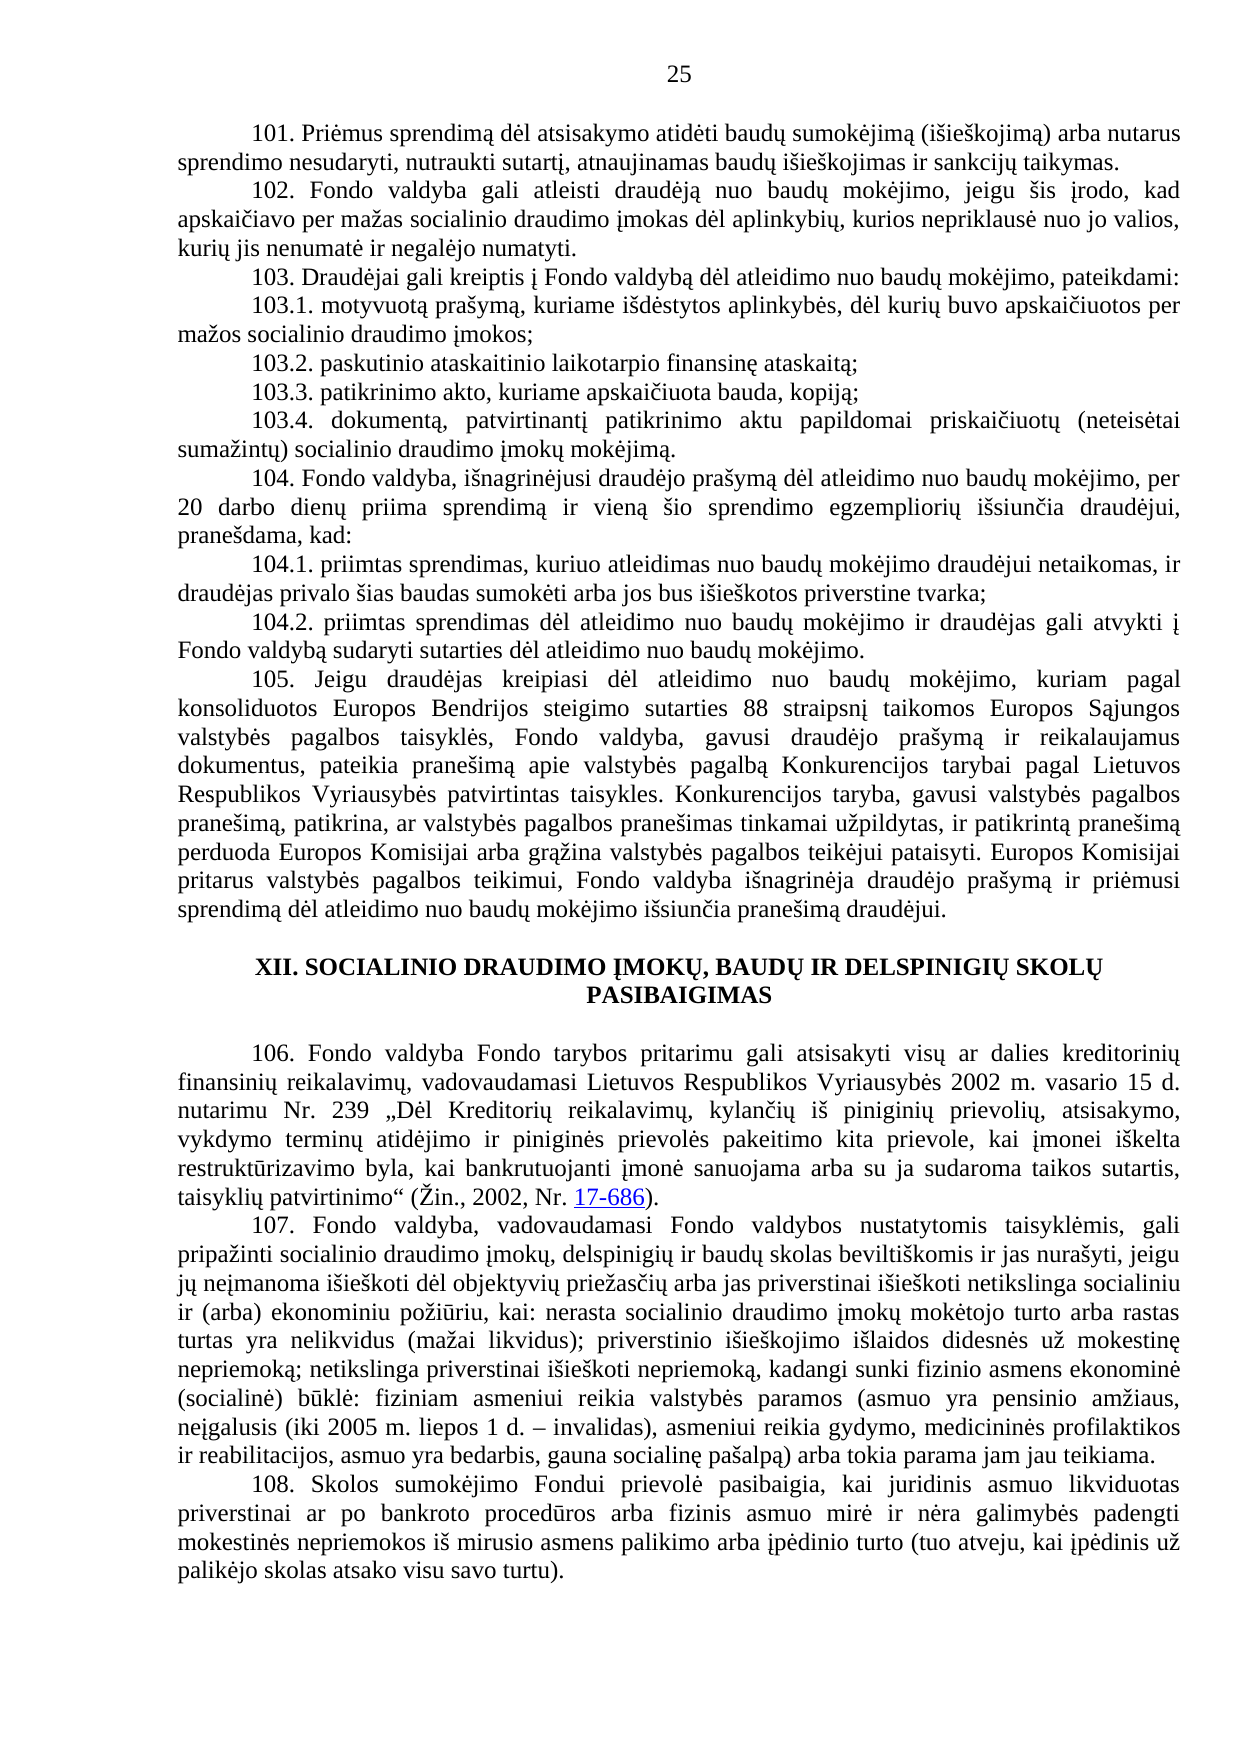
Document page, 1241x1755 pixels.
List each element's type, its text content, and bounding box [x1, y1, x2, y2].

text 103. Draudėjai gali kreiptis į Fondo valdybą dėl atleidimo nuo baudų mokėjimo, pateikdami: [177, 262, 1181, 291]
text XII. SOCIALINIO DRAUDIMO ĮMOKŲ, BAUDŲ IR DELSPINIGIŲ SKOLŲ PASIBAIGIMAS [177, 952, 1181, 1009]
text 101. Priėmus sprendimą dėl atsisakymo atidėti baudų sumokėjimą (išieškojimą) arba nutarus sprendimo nesudaryti, nutraukti sutartį, atnaujinamas baudų išieškojimas ir sankcijų taikymas. [177, 118, 1181, 176]
text 104.2. priimtas sprendimas dėl atleidimo nuo baudų mokėjimo ir draudėjas gali atvykti į Fondo valdybą sudaryti sutarties dėl atleidimo nuo baudų mokėjimo. [177, 607, 1181, 664]
text 104.1. priimtas sprendimas, kuriuo atleidimas nuo baudų mokėjimo draudėjui netaikomas, ir draudėjas privalo šias baudas sumokėti arba jos bus išieškotos priverstine tvarka; [177, 549, 1181, 607]
text 108. Skolos sumokėjimo Fondui prievolė pasibaigia, kai juridinis asmuo likviduotas priverstinai ar po bankroto procedūros arba fizinis asmuo mirė ir nėra galimybės padengti mokestinės nepriemokos iš mirusio asmens palikimo arba įpėdinio turto (tuo atveju, kai įpėdinis už palikėjo skolas atsako visu savo turtu). [177, 1469, 1181, 1584]
text 103.2. paskutinio ataskaitinio laikotarpio finansinę ataskaitą; [177, 348, 1181, 377]
text 103.1. motyvuotą prašymą, kuriame išdėstytos aplinkybės, dėl kurių buvo apskaičiuotos per mažos socialinio draudimo įmokos; [177, 291, 1181, 348]
text 103.3. patikrinimo akto, kuriame apskaičiuota bauda, kopiją; [177, 377, 1181, 406]
text 106. Fondo valdyba Fondo tarybos pritarimu gali atsisakyti visų ar dalies kreditorinių finansinių reikalavimų, vadovaudamasi Lietuvos Respublikos Vyriausybės 2002 m. vasario 15 d. nutarimu Nr. 239 „Dėl Kreditorių reikalavimų, kylančių iš piniginių prievolių, atsisakymo, vykdymo terminų atidėjimo ir piniginės prievolės pakeitimo kita prievole, kai įmonei iškelta restruktūrizavimo byla, kai bankrutuojanti įmonė sanuojama arba su ja sudaroma taikos sutartis, taisyklių patvirtinimo“ (Žin., 2002, Nr. 17-686). [177, 1038, 1181, 1211]
text 103.4. dokumentą, patvirtinantį patikrinimo aktu papildomai priskaičiuotų (neteisėtai sumažintų) socialinio draudimo įmokų mokėjimą. [177, 406, 1181, 463]
text 104. Fondo valdyba, išnagrinėjusi draudėjo prašymą dėl atleidimo nuo baudų mokėjimo, per 20 darbo dienų priima sprendimą ir vieną šio sprendimo egzempliorių išsiunčia draudėjui, pranešdama, kad: [177, 463, 1181, 549]
text 102. Fondo valdyba gali atleisti draudėją nuo baudų mokėjimo, jeigu šis įrodo, kad apskaičiavo per mažas socialinio draudimo įmokas dėl aplinkybių, kurios nepriklausė nuo jo valios, kurių jis nenumatė ir negalėjo numatyti. [177, 176, 1181, 262]
text 107. Fondo valdyba, vadovaudamasi Fondo valdybos nustatytomis taisyklėmis, gali pripažinti socialinio draudimo įmokų, delspinigių ir baudų skolas beviltiškomis ir jas nurašyti, jeigu jų neįmanoma išieškoti dėl objektyvių priežasčių arba jas priverstinai išieškoti netikslinga socialiniu ir (arba) ekonominiu požiūriu, kai: nerasta socialinio draudimo įmokų mokėtojo turto arba rastas turtas yra nelikvidus (mažai likvidus); priverstinio išieškojimo išlaidos didesnės už mokestinę nepriemoką; netikslinga priverstinai išieškoti nepriemoką, kadangi sunki fizinio asmens ekonominė (socialinė) būklė: fiziniam asmeniui reikia valstybės paramos (asmuo yra pensinio amžiaus, neįgalusis (iki 2005 m. liepos 1 d. – invalidas), asmeniui reikia gydymo, medicininės profilaktikos ir reabilitacijos, asmuo yra bedarbis, gauna socialinę pašalpą) arba tokia parama jam jau teikiama. [177, 1211, 1181, 1469]
text 105. Jeigu draudėjas kreipiasi dėl atleidimo nuo baudų mokėjimo, kuriam pagal konsoliduotos Europos Bendrijos steigimo sutarties 88 straipsnį taikomos Europos Sąjungos valstybės pagalbos taisyklės, Fondo valdyba, gavusi draudėjo prašymą ir reikalaujamus dokumentus, pateikia pranešimą apie valstybės pagalbą Konkurencijos tarybai pagal Lietuvos Respublikos Vyriausybės patvirtintas taisykles. Konkurencijos taryba, gavusi valstybės pagalbos pranešimą, patikrina, ar valstybės pagalbos pranešimas tinkamai užpildytas, ir patikrintą pranešimą perduoda Europos Komisijai arba grąžina valstybės pagalbos teikėjui pataisyti. Europos Komisijai pritarus valstybės pagalbos teikimui, Fondo valdyba išnagrinėja draudėjo prašymą ir priėmusi sprendimą dėl atleidimo nuo baudų mokėjimo išsiunčia pranešimą draudėjui. [177, 664, 1181, 923]
